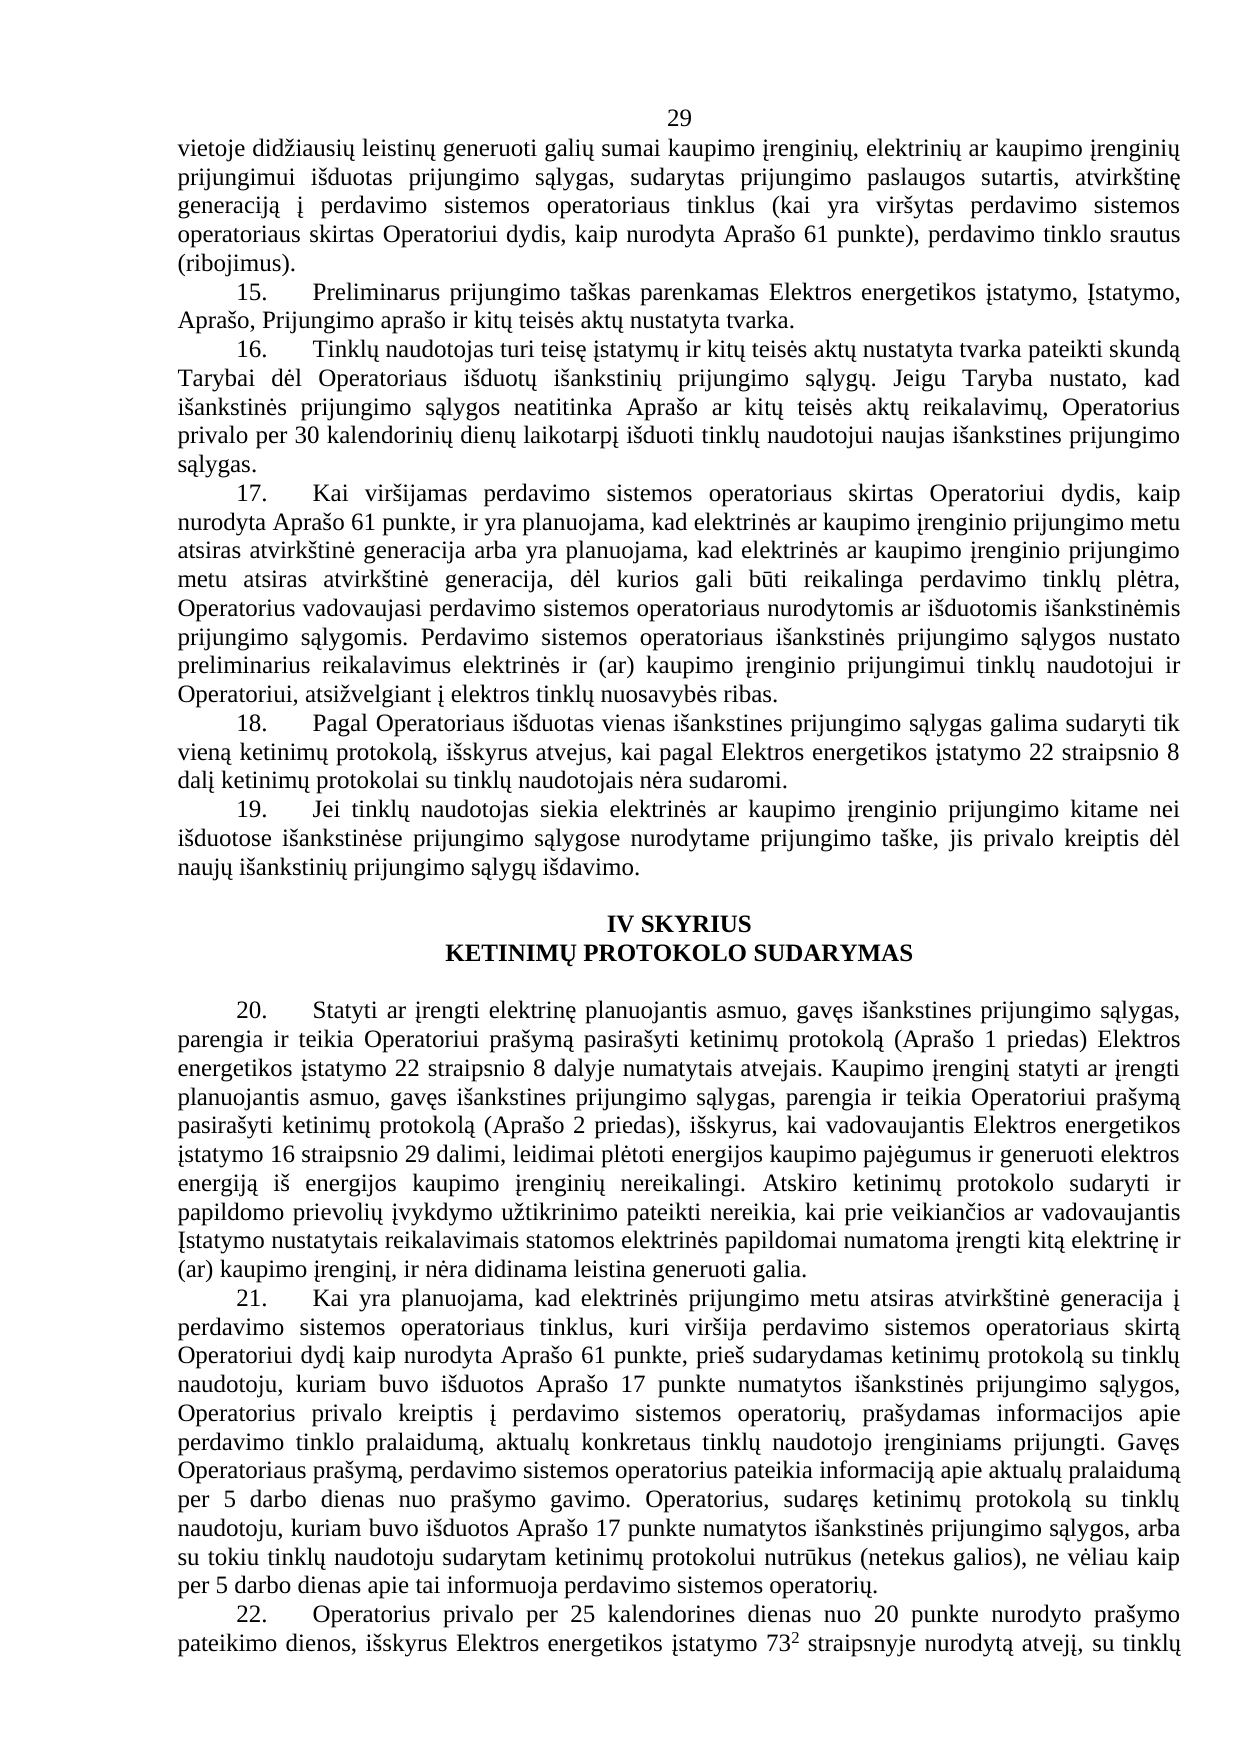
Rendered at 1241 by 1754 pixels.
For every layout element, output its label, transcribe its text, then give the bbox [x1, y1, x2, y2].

text 16. Tinklų naudotojas turi teisę įstatymų ir kitų teisės aktų nustatyta tvarka pateikti skundą Tarybai dėl Operatoriaus išduotų išankstinių prijungimo sąlygų. Jeigu Taryba nustato, kad išankstinės prijungimo sąlygos neatitinka Aprašo ar kitų teisės aktų reikalavimų, Operatorius privalo per 30 kalendorinių dienų laikotarpį išduoti tinklų naudotojui naujas išankstines prijungimo sąlygas. [177, 334, 1181, 478]
text IV SKYRIUS [177, 909, 1181, 938]
text 19. Jei tinklų naudotojas siekia elektrinės ar kaupimo įrenginio prijungimo kitame nei išduotose išankstinėse prijungimo sąlygose nurodytame prijungimo taške, jis privalo kreiptis dėl naujų išankstinių prijungimo sąlygų išdavimo. [177, 794, 1181, 880]
text KETINIMŲ PROTOKOLO SUDARYMAS [177, 938, 1181, 967]
text 21. Kai yra planuojama, kad elektrinės prijungimo metu atsiras atvirkštinė generacija į perdavimo sistemos operatoriaus tinklus, kuri viršija perdavimo sistemos operatoriaus skirtą Operatoriui dydį kaip nurodyta Aprašo ‎61 punkte, prieš sudarydamas ketinimų protokolą su tinklų naudotoju, kuriam buvo išduotos Aprašo ‎17 punkte numatytos išankstinės prijungimo sąlygos, Operatorius privalo kreiptis į perdavimo sistemos operatorių, prašydamas informacijos apie perdavimo tinklo pralaidumą, aktualų konkretaus tinklų naudotojo įrenginiams prijungti. Gavęs Operatoriaus prašymą, perdavimo sistemos operatorius pateikia informaciją apie aktualų pralaidumą per 5 darbo dienas nuo prašymo gavimo. Operatorius, sudaręs ketinimų protokolą su tinklų naudotoju, kuriam buvo išduotos Aprašo ‎17 punkte numatytos išankstinės prijungimo sąlygos, arba su tokiu tinklų naudotoju sudarytam ketinimų protokolui nutrūkus (netekus galios), ne vėliau kaip per 5 darbo dienas apie tai informuoja perdavimo sistemos operatorių. [177, 1283, 1181, 1599]
text 18. Pagal Operatoriaus išduotas vienas išankstines prijungimo sąlygas galima sudaryti tik vieną ketinimų protokolą, išskyrus atvejus, kai pagal Elektros energetikos įstatymo 22 straipsnio 8 dalį ketinimų protokolai su tinklų naudotojais nėra sudaromi. [177, 708, 1181, 794]
text 20. Statyti ar įrengti elektrinę planuojantis asmuo, gavęs išankstines prijungimo sąlygas, parengia ir teikia Operatoriui prašymą pasirašyti ketinimų protokolą (Aprašo 1 priedas) Elektros energetikos įstatymo 22 straipsnio 8 dalyje numatytais atvejais. Kaupimo įrenginį statyti ar įrengti planuojantis asmuo, gavęs išankstines prijungimo sąlygas, parengia ir teikia Operatoriui prašymą pasirašyti ketinimų protokolą (Aprašo 2 priedas), išskyrus, kai vadovaujantis Elektros energetikos įstatymo 16 straipsnio 29 dalimi, leidimai plėtoti energijos kaupimo pajėgumus ir generuoti elektros energiją iš energijos kaupimo įrenginių nereikalingi. Atskiro ketinimų protokolo sudaryti ir papildomo prievolių įvykdymo užtikrinimo pateikti nereikia, kai prie veikiančios ar vadovaujantis Įstatymo nustatytais reikalavimais statomos elektrinės papildomai numatoma įrengti kitą elektrinę ir (ar) kaupimo įrenginį, ir nėra didinama leistina generuoti galia. [177, 995, 1181, 1283]
text 15. Preliminarus prijungimo taškas parenkamas Elektros energetikos įstatymo, Įstatymo, Aprašo, Prijungimo aprašo ir kitų teisės aktų nustatyta tvarka. [177, 277, 1181, 334]
text vietoje didžiausių leistinų generuoti galių sumai kaupimo įrenginių, elektrinių ar kaupimo įrenginių prijungimui išduotas prijungimo sąlygas, sudarytas prijungimo paslaugos sutartis, atvirkštinę generaciją į perdavimo sistemos operatoriaus tinklus (kai yra viršytas perdavimo sistemos operatoriaus skirtas Operatoriui dydis, kaip nurodyta Aprašo ‎61 punkte), perdavimo tinklo srautus (ribojimus). [177, 133, 1181, 277]
text 22. Operatorius privalo per 25 kalendorines dienas nuo ‎20 punkte nurodyto prašymo pateikimo dienos, išskyrus Elektros energetikos įstatymo 732 straipsnyje nurodytą atvejį, su tinklų [177, 1599, 1181, 1657]
text 17. Kai viršijamas perdavimo sistemos operatoriaus skirtas Operatoriui dydis, kaip nurodyta Aprašo ‎61 punkte, ir yra planuojama, kad elektrinės ar kaupimo įrenginio prijungimo metu atsiras atvirkštinė generacija arba yra planuojama, kad elektrinės ar kaupimo įrenginio prijungimo metu atsiras atvirkštinė generacija, dėl kurios gali būti reikalinga perdavimo tinklų plėtra, Operatorius vadovaujasi perdavimo sistemos operatoriaus nurodytomis ar išduotomis išankstinėmis prijungimo sąlygomis. Perdavimo sistemos operatoriaus išankstinės prijungimo sąlygos nustato preliminarius reikalavimus elektrinės ir (ar) kaupimo įrenginio prijungimui tinklų naudotojui ir Operatoriui, atsižvelgiant į elektros tinklų nuosavybės ribas. [177, 478, 1181, 708]
